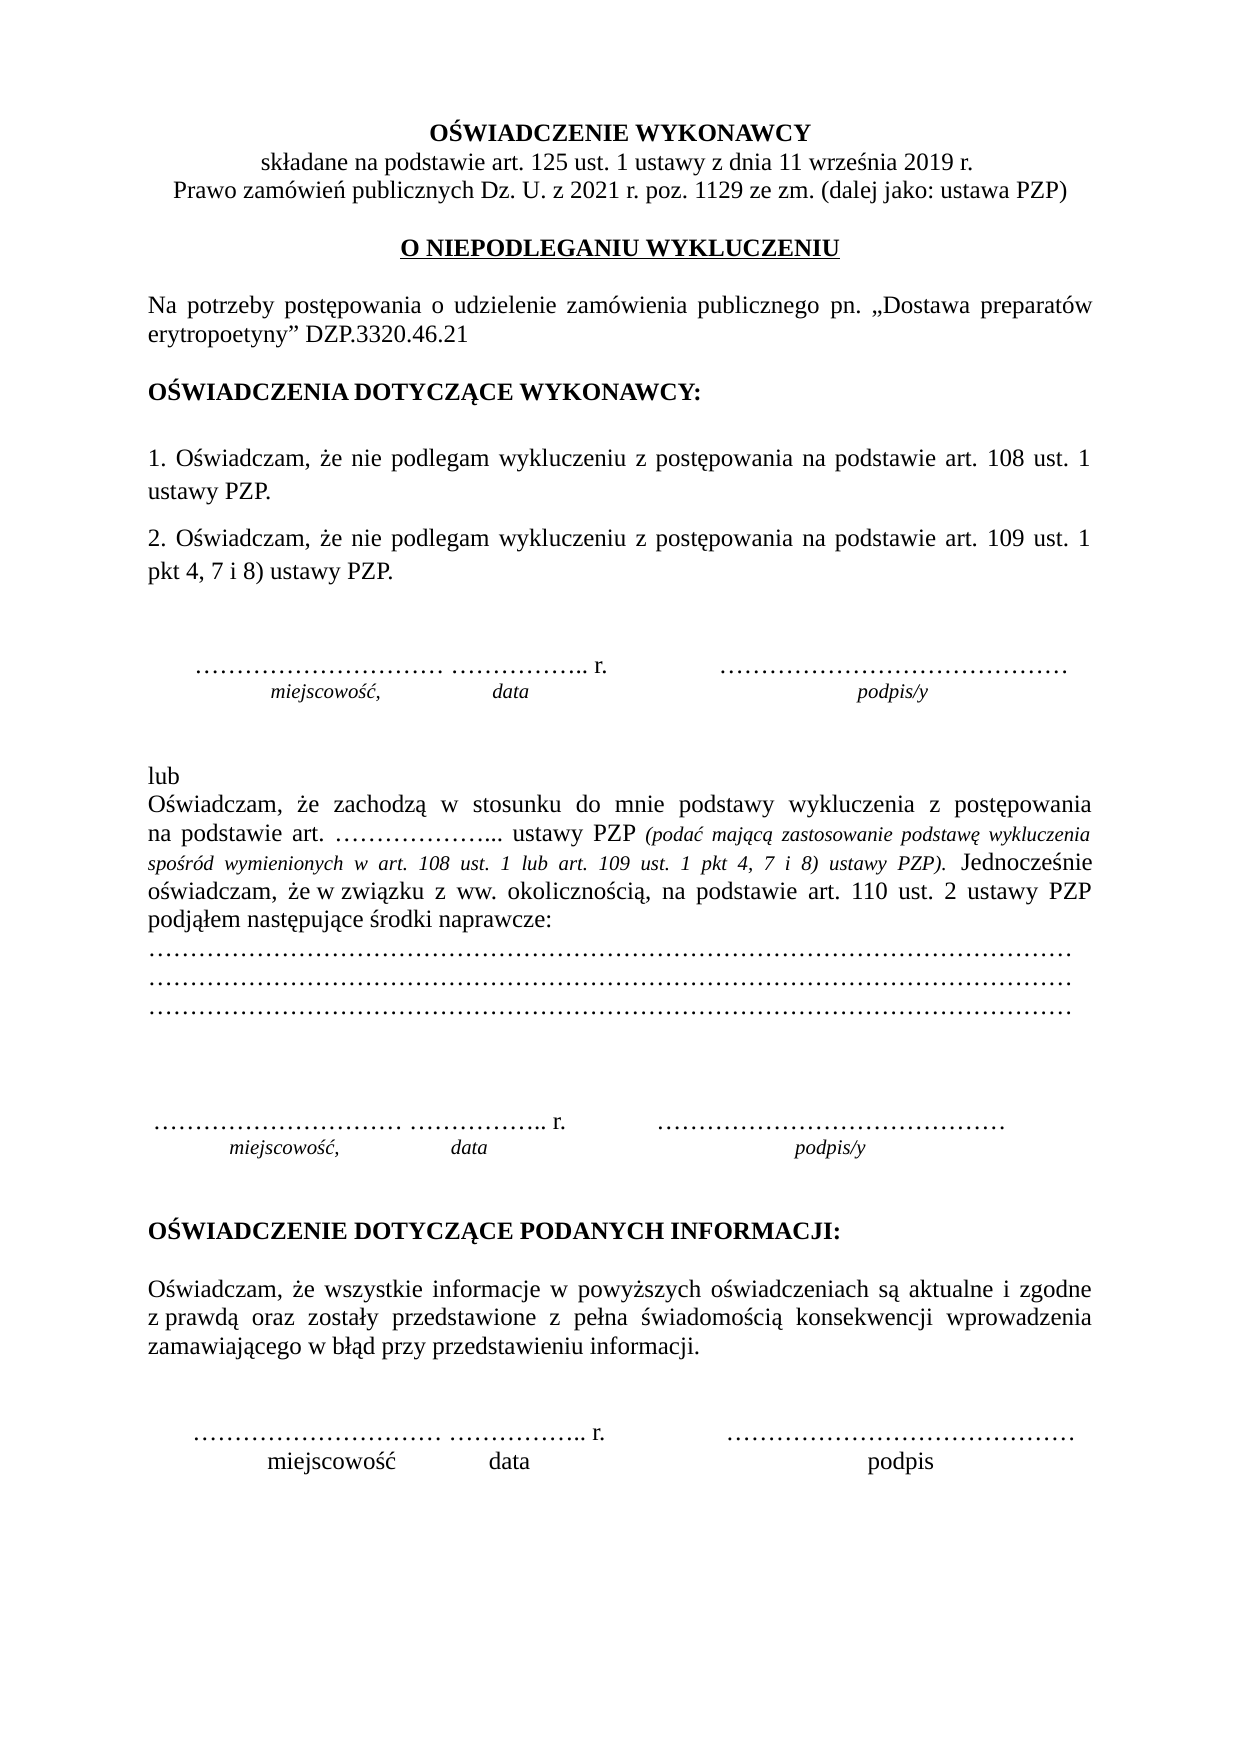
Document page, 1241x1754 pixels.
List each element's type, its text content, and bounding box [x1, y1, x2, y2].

text Na potrzeby postępowania o udzielenie zamówienia publicznego pn. „Dostawa preparatów erytropoetyny” DZP.3320.46.21 [148, 291, 1093, 348]
text OŚWIADCZENIE DOTYCZĄCE PODANYCH INFORMACJI: [148, 1216, 1093, 1245]
text ………………………………………………………………………………………………… [148, 962, 1093, 991]
text OŚWIADCZENIE WYKONAWCY [148, 118, 1093, 147]
text składane na podstawie art. 125 ust. 1 ustawy z dnia 11 września 2019 r. [148, 147, 1093, 176]
text ………………………………………………………………………………………………… [148, 933, 1093, 962]
text Oświadczam, że wszystkie informacje w powyższych oświadczeniach są aktualne i zgodne z prawdą oraz zostały przedstawione z pełna świadomością konsekwencji wprowadzenia zamawiającego w błąd przy przedstawieniu informacji. [148, 1274, 1093, 1360]
text OŚWIADCZENIA DOTYCZĄCE WYKONAWCY: [148, 377, 1093, 406]
text 2. Oświadczam, że nie podlegam wykluczeniu z postępowania na podstawie art. 109 ust. 1 pkt 4, 7 i 8) ustawy PZP. [148, 523, 1093, 584]
text 1. Oświadczam, że nie podlegam wykluczeniu z postępowania na podstawie art. 108 ust. 1 ustawy PZP. [148, 443, 1093, 505]
text O NIEPODLEGANIU WYKLUCZENIU [148, 233, 1093, 262]
text ………………………………………………………………………………………………… [148, 991, 1093, 1019]
text Oświadczam, że zachodzą w stosunku do mnie podstawy wykluczenia z postępowania na podstawie art. ………………... ustawy PZP (podać mającą zastosowanie podstawę wykluczenia spośród wymienionych w art. 108 ust. 1 lub art. 109 ust. 1 pkt 4, 7 i 8) ustawy PZP). Jednocześnie oświadczam, że w związku z ww. okolicznością, na podstawie art. 110 ust. 2 ustawy PZP podjąłem następujące środki naprawcze: [148, 789, 1093, 933]
text lub [148, 761, 1093, 789]
text Prawo zamówień publicznych Dz. U. z 2021 r. poz. 1129 ze zm. (dalej jako: ustawa PZP) [148, 176, 1093, 204]
